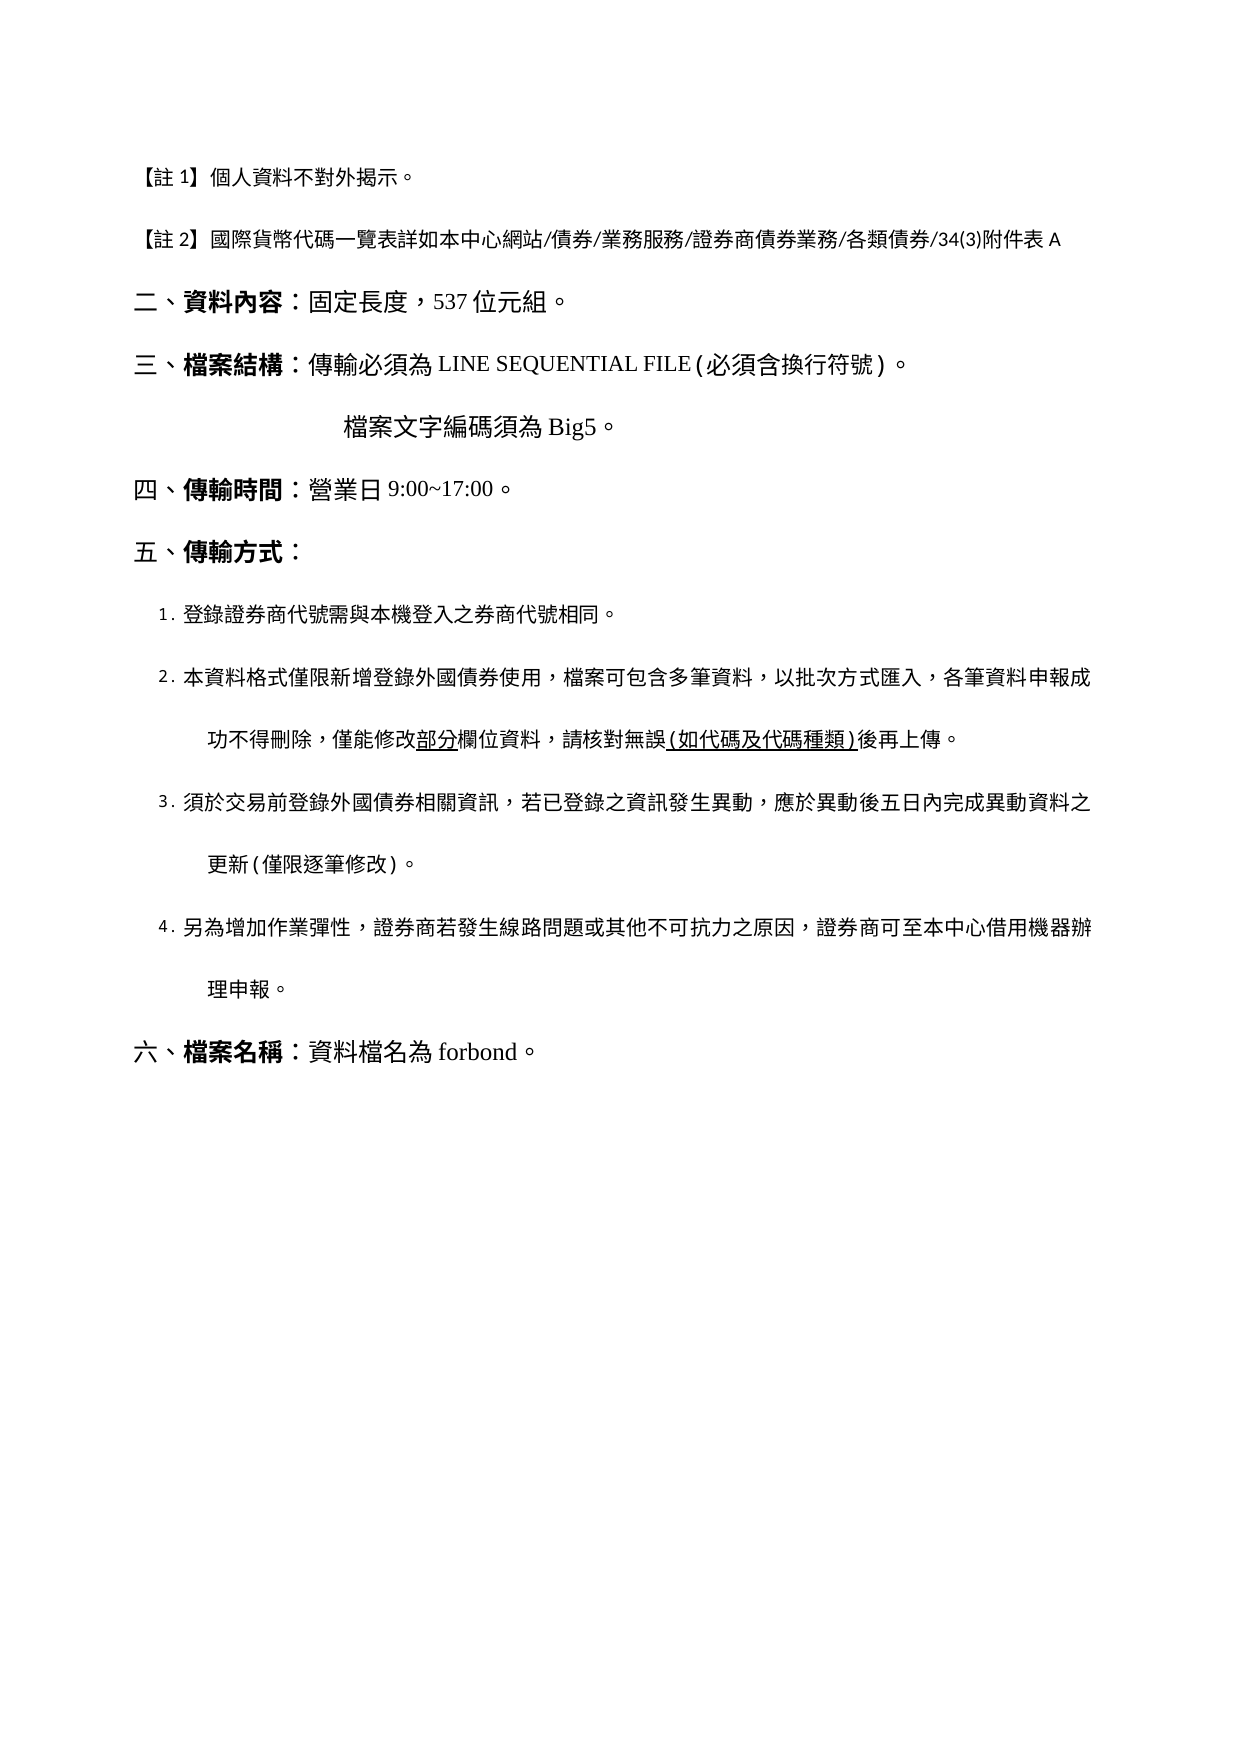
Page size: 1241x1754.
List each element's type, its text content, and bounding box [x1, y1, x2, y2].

list 須於交易前登錄外國債券相關資訊，若已登錄之資訊發生異動，應於異動後五日內完成異動資料之更新(僅限逐筆修改)。 [158, 759, 1093, 884]
text 六、檔案名稱：資料檔名為forbond。 [133, 1009, 1093, 1072]
text 檔案文字編碼須為Big5。 [133, 384, 1093, 447]
text 二、資料內容：固定長度，537位元組。 [133, 259, 1093, 322]
text 四、傳輸時間：營業日9:00~17:00。 [133, 447, 1093, 509]
list 另為增加作業彈性，證券商若發生線路問題或其他不可抗力之原因，證券商可至本中心借用機器辦理申報。 [158, 884, 1093, 1009]
list 登錄證券商代號需與本機登入之券商代號相同。 [158, 572, 1093, 634]
text 五、傳輸方式： [133, 509, 1093, 572]
text 【註1】個人資料不對外揭示。 [133, 134, 1093, 197]
list 本資料格式僅限新增登錄外國債券使用，檔案可包含多筆資料，以批次方式匯入，各筆資料申報成功不得刪除，僅能修改部分欄位資料，請核對無誤(如代碼及代碼種類)後再上傳。 [158, 634, 1093, 759]
text 三、檔案結構：傳輸必須為LINE SEQUENTIAL FILE(必須含換行符號)。 [133, 322, 1093, 384]
text 【註2】國際貨幣代碼一覽表詳如本中心網站/債券/業務服務/證券商債券業務/各類債券/34(3)附件表A [133, 197, 1093, 259]
